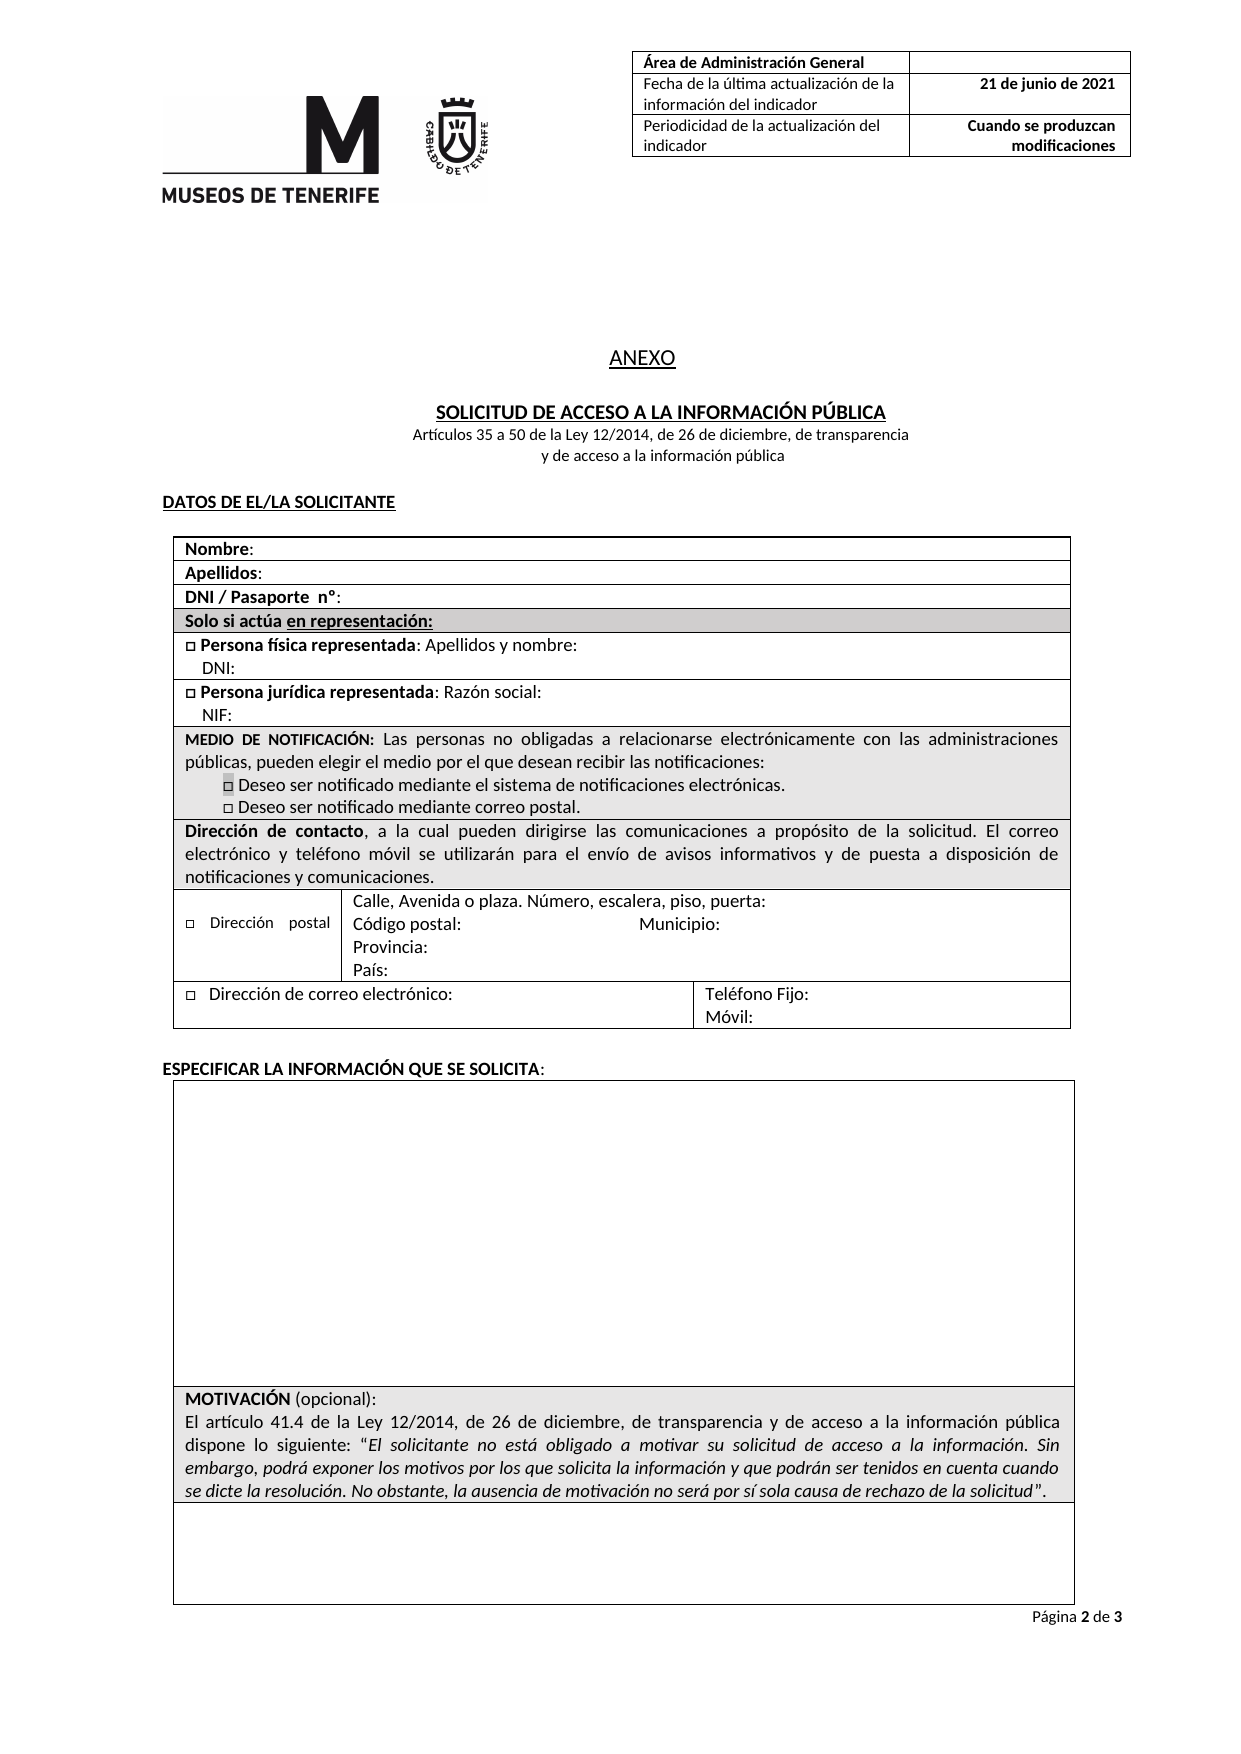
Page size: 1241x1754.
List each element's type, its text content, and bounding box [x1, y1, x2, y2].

table_cell Solo si actúa en representación: [174, 609, 1070, 632]
text ESPECIFICAR LA INFORMACIÓN QUE SE SOLICITA: [162, 1057, 1122, 1080]
table_cell □ Dirección postal [174, 890, 341, 981]
table_header [527, 538, 645, 560]
table_header [342, 538, 527, 560]
text y de acceso a la información pública [200, 445, 1122, 465]
table_cell DNI / Pasaporte nº: [174, 585, 1070, 608]
table_cell Teléfono Fijo: Móvil: [694, 982, 1070, 1028]
table_header Nombre: [174, 538, 342, 560]
table_cell MEDIO DE NOTIFICACIÓN: Las personas no obligadas a relacionarse electrónicamente con las administraciones públicas, pueden elegir el medio por el que desean recibir las notificaciones: □ Deseo ser notificado mediante el sistema de notificaciones electrónicas. □ Deseo ser notificado mediante correo postal. [174, 727, 1070, 819]
text DATOS DE EL/LA SOLICITANTE [162, 491, 1122, 513]
table_cell □ Persona física representada: Apellidos y nombre: DNI: [174, 633, 1070, 679]
text Artículos 35 a 50 de la Ley 12/2014, de 26 de diciembre, de transparencia [200, 424, 1122, 445]
table_header [645, 538, 1070, 560]
table_cell Apellidos: [174, 561, 1070, 584]
table_cell Calle, Avenida o plaza. Número, escalera, piso, puerta: Código postal: Municipio: Provincia: País: [342, 890, 1070, 981]
table_cell MOTIVACIÓN (opcional): El artículo 41.4 de la Ley 12/2014, de 26 de diciembre, de transparencia y de acceso a la información pública dispone lo siguiente: “El solicitante no está obligado a motivar su solicitud de acceso a la información. Sin embargo, podrá exponer los motivos por los que solicita la información y que podrán ser tenidos en cuenta cuando se dicte la resolución. No obstante, la ausencia de motivación no será por sí sola causa de rechazo de la solicitud”. [174, 1387, 1074, 1502]
table_cell □ Persona jurídica representada: Razón social: NIF: [174, 680, 1070, 726]
table_cell [174, 1503, 1074, 1604]
text ANEXO [162, 343, 1122, 371]
table_cell □ Dirección de correo electrónico: [174, 982, 693, 1028]
text SOLICITUD DE ACCESO A LA INFORMACIÓN PÚBLICA [200, 399, 1122, 424]
table_header [174, 1081, 1074, 1386]
table_cell Dirección de contacto, a la cual pueden dirigirse las comunicaciones a propósito de la solicitud. El correo electrónico y teléfono móvil se utilizarán para el envío de avisos informativos y de puesta a disposición de notificaciones y comunicaciones. [174, 820, 1070, 888]
